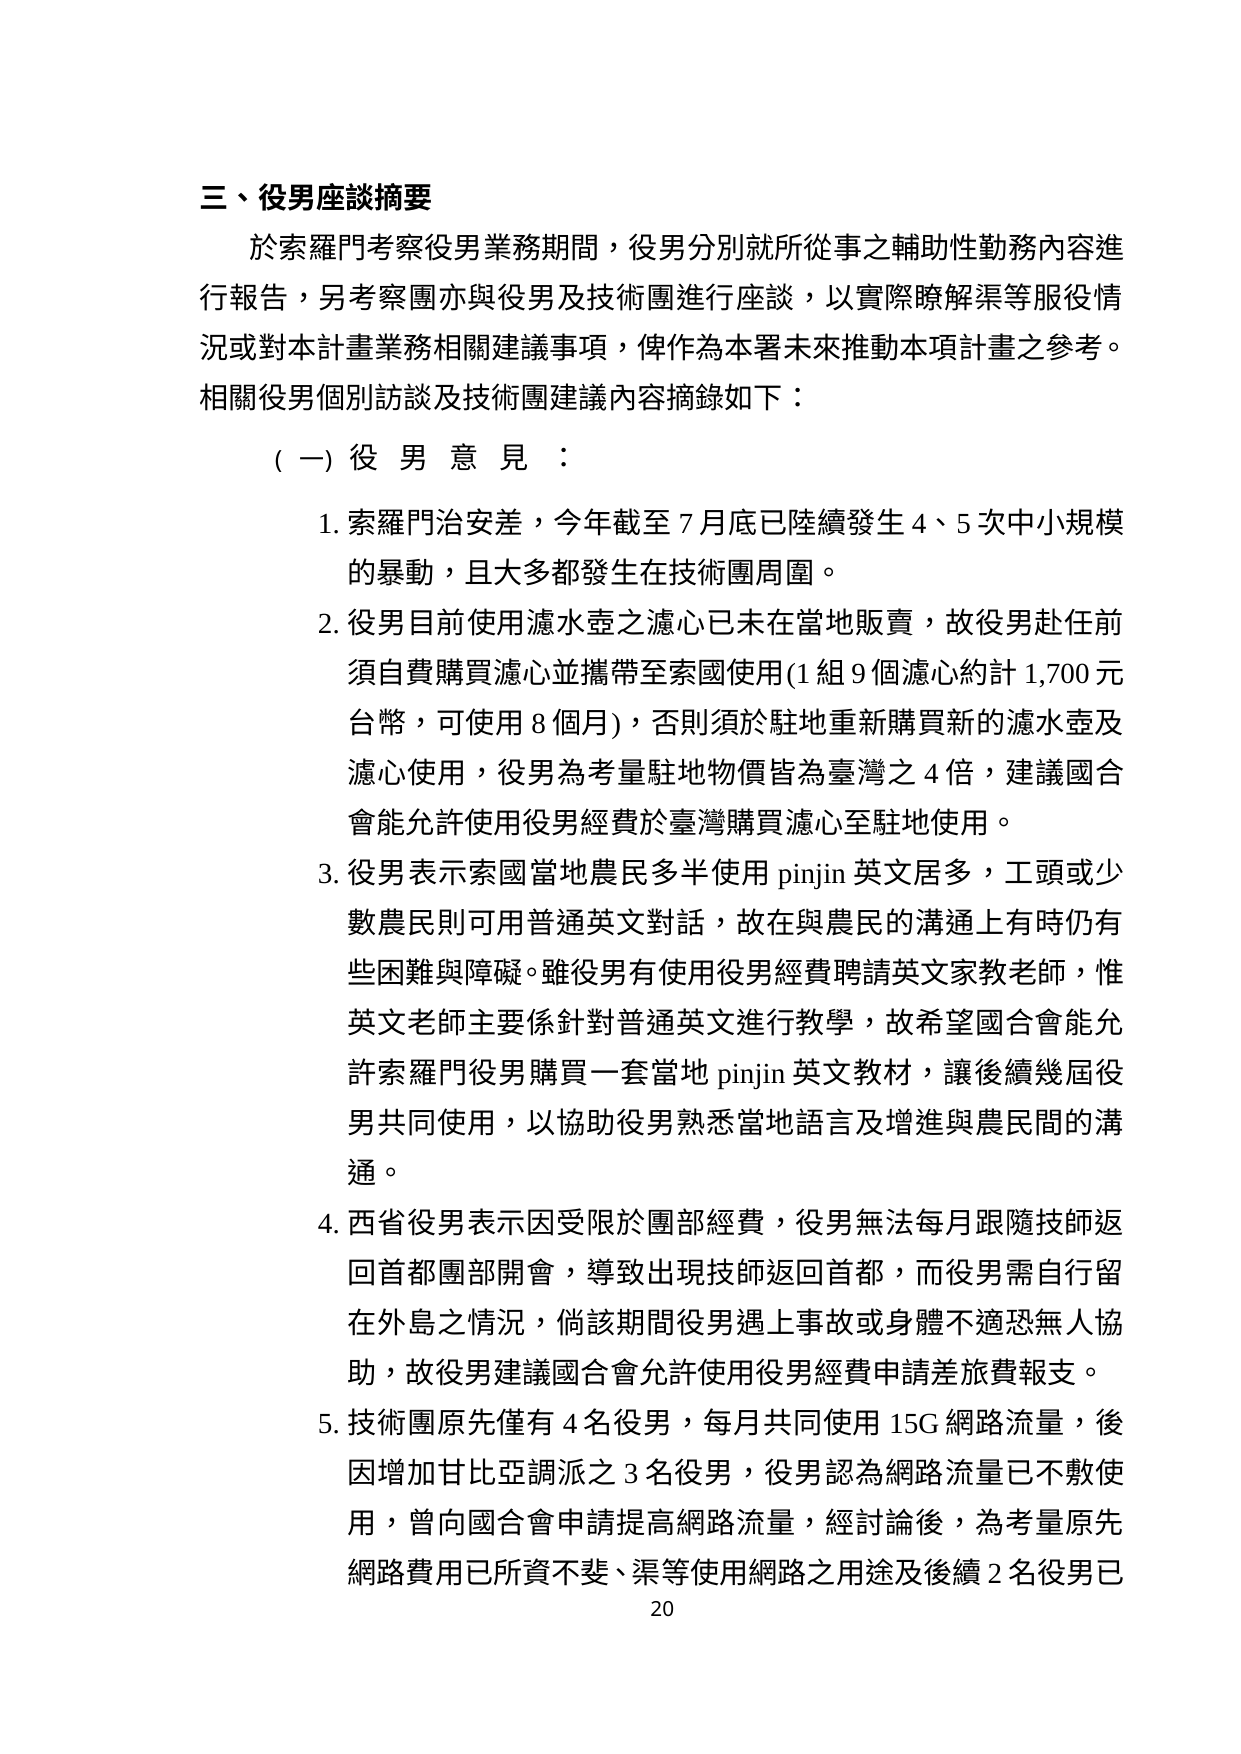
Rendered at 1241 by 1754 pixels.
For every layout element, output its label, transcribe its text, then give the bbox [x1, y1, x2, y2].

list 技術團原先僅有4名役男，每月共同使用15G網路流量，後因增加甘比亞調派之3名役男，役男認為網路流量已不敷使用，曾向國合會申請提高網路流量，經討論後，為考量原先網路費用已所資不斐、渠等使用網路之用途及後續2名役男已 [318, 1394, 1124, 1594]
list 西省役男表示因受限於團部經費，役男無法每月跟隨技師返回首都團部開會，導致出現技師返回首都，而役男需自行留在外島之情況，倘該期間役男遇上事故或身體不適恐無人協助，故役男建議國合會允許使用役男經費申請差旅費報支。 [318, 1194, 1124, 1394]
list 役男意見： [273, 419, 1124, 494]
list 役男表示索國當地農民多半使用pinjin英文居多，工頭或少數農民則可用普通英文對話，故在與農民的溝通上有時仍有些困難與障礙。雖役男有使用役男經費聘請英文家教老師，惟英文老師主要係針對普通英文進行教學，故希望國合會能允許索羅門役男購買一套當地pinjin英文教材，讓後續幾屆役男共同使用，以協助役男熟悉當地語言及增進與農民間的溝通。 [318, 844, 1124, 1194]
text 於索羅門考察役男業務期間，役男分別就所從事之輔助性勤務內容進行報告，另考察團亦與役男及技術團進行座談，以實際瞭解渠等服役情況或對本計畫業務相關建議事項，俾作為本署未來推動本項計畫之參考。相關役男個別訪談及技術團建議內容摘錄如下： [199, 219, 1124, 419]
subtitle 三、役男座談摘要 [199, 169, 1124, 219]
list 索羅門治安差，今年截至7月底已陸續發生4、5次中小規模的暴動，且大多都發生在技術團周圍。 [318, 494, 1124, 594]
list 役男目前使用濾水壺之濾心已未在當地販賣，故役男赴任前須自費購買濾心並攜帶至索國使用(1組9個濾心約計1,700元台幣，可使用8個月)，否則須於駐地重新購買新的濾水壺及濾心使用，役男為考量駐地物價皆為臺灣之4倍，建議國合會能允許使用役男經費於臺灣購買濾心至駐地使用。 [318, 594, 1124, 844]
